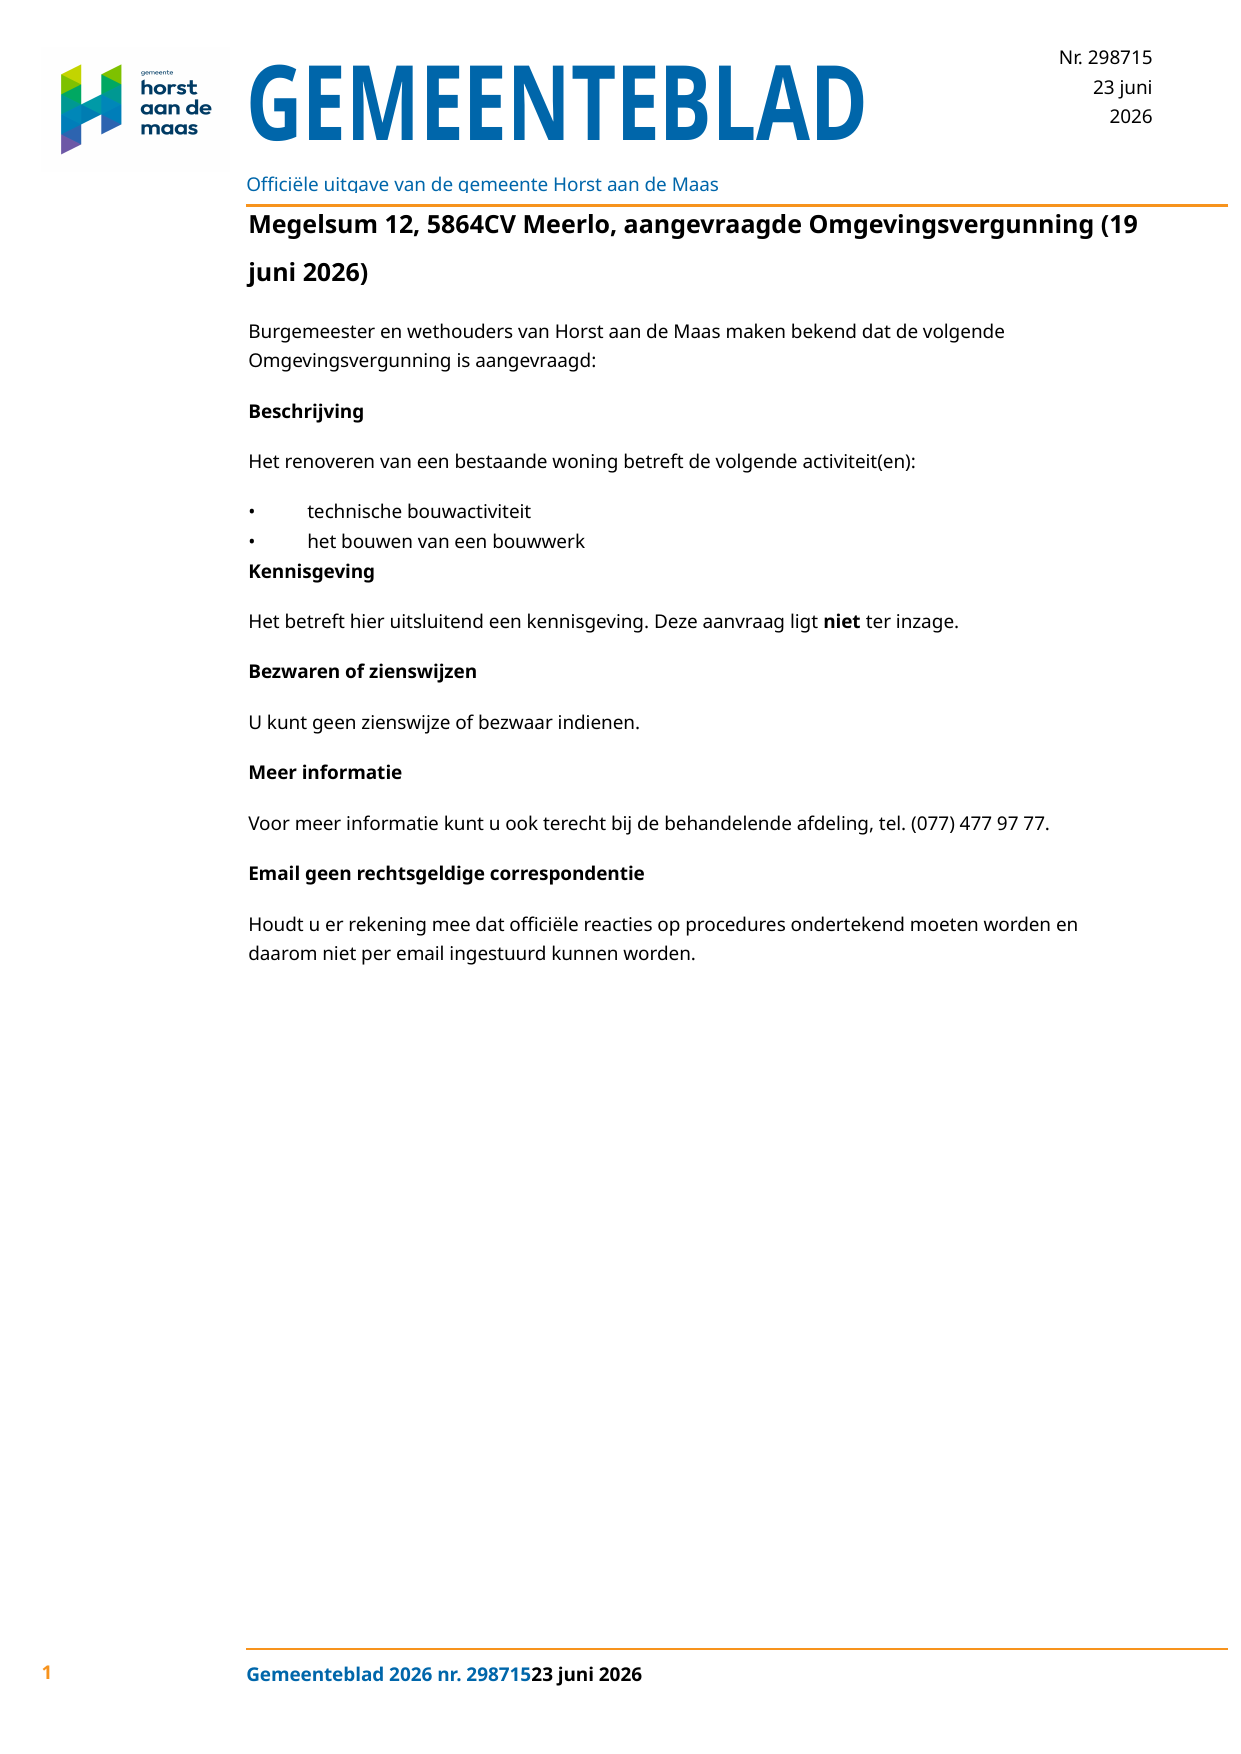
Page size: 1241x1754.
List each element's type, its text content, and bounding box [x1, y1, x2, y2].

text Email geen rechtsgeldige correspondentie [248, 860, 1152, 886]
text Het betreft hier uitsluitend een kennisgeving. Deze aanvraag ligt niet ter inzage. [248, 608, 1152, 634]
text Beschrijving [248, 398, 1152, 424]
list technische bouwactiviteit [248, 499, 1152, 524]
text Meer informatie [248, 759, 1152, 785]
text Voor meer informatie kunt u ook terecht bij de behandelende afdeling, tel. (077) 477 97 77. [248, 810, 1152, 836]
text Het renoveren van een bestaande woning betreft de volgende activiteit(en): [248, 448, 1152, 474]
text Kennisgeving [248, 558, 1152, 584]
text Houdt u er rekening mee dat officiële reacties op procedures ondertekend moeten worden en daarom niet per email ingestuurd kunnen worden. [248, 911, 1152, 966]
list het bouwen van een bouwwerk [248, 528, 1152, 554]
text Megelsum 12, 5864CV Meerlo, aangevraagde Omgevingsvergunning (19 juni 2026) [248, 207, 1152, 288]
picture [41, 47, 231, 172]
text U kunt geen zienswijze of bezwaar indienen. [248, 709, 1152, 735]
text Burgemeester en wethouders van Horst aan de Maas maken bekend dat de volgende Omgevingsvergunning is aangevraagd: [248, 318, 1152, 373]
text Bezwaren of zienswijzen [248, 659, 1152, 684]
